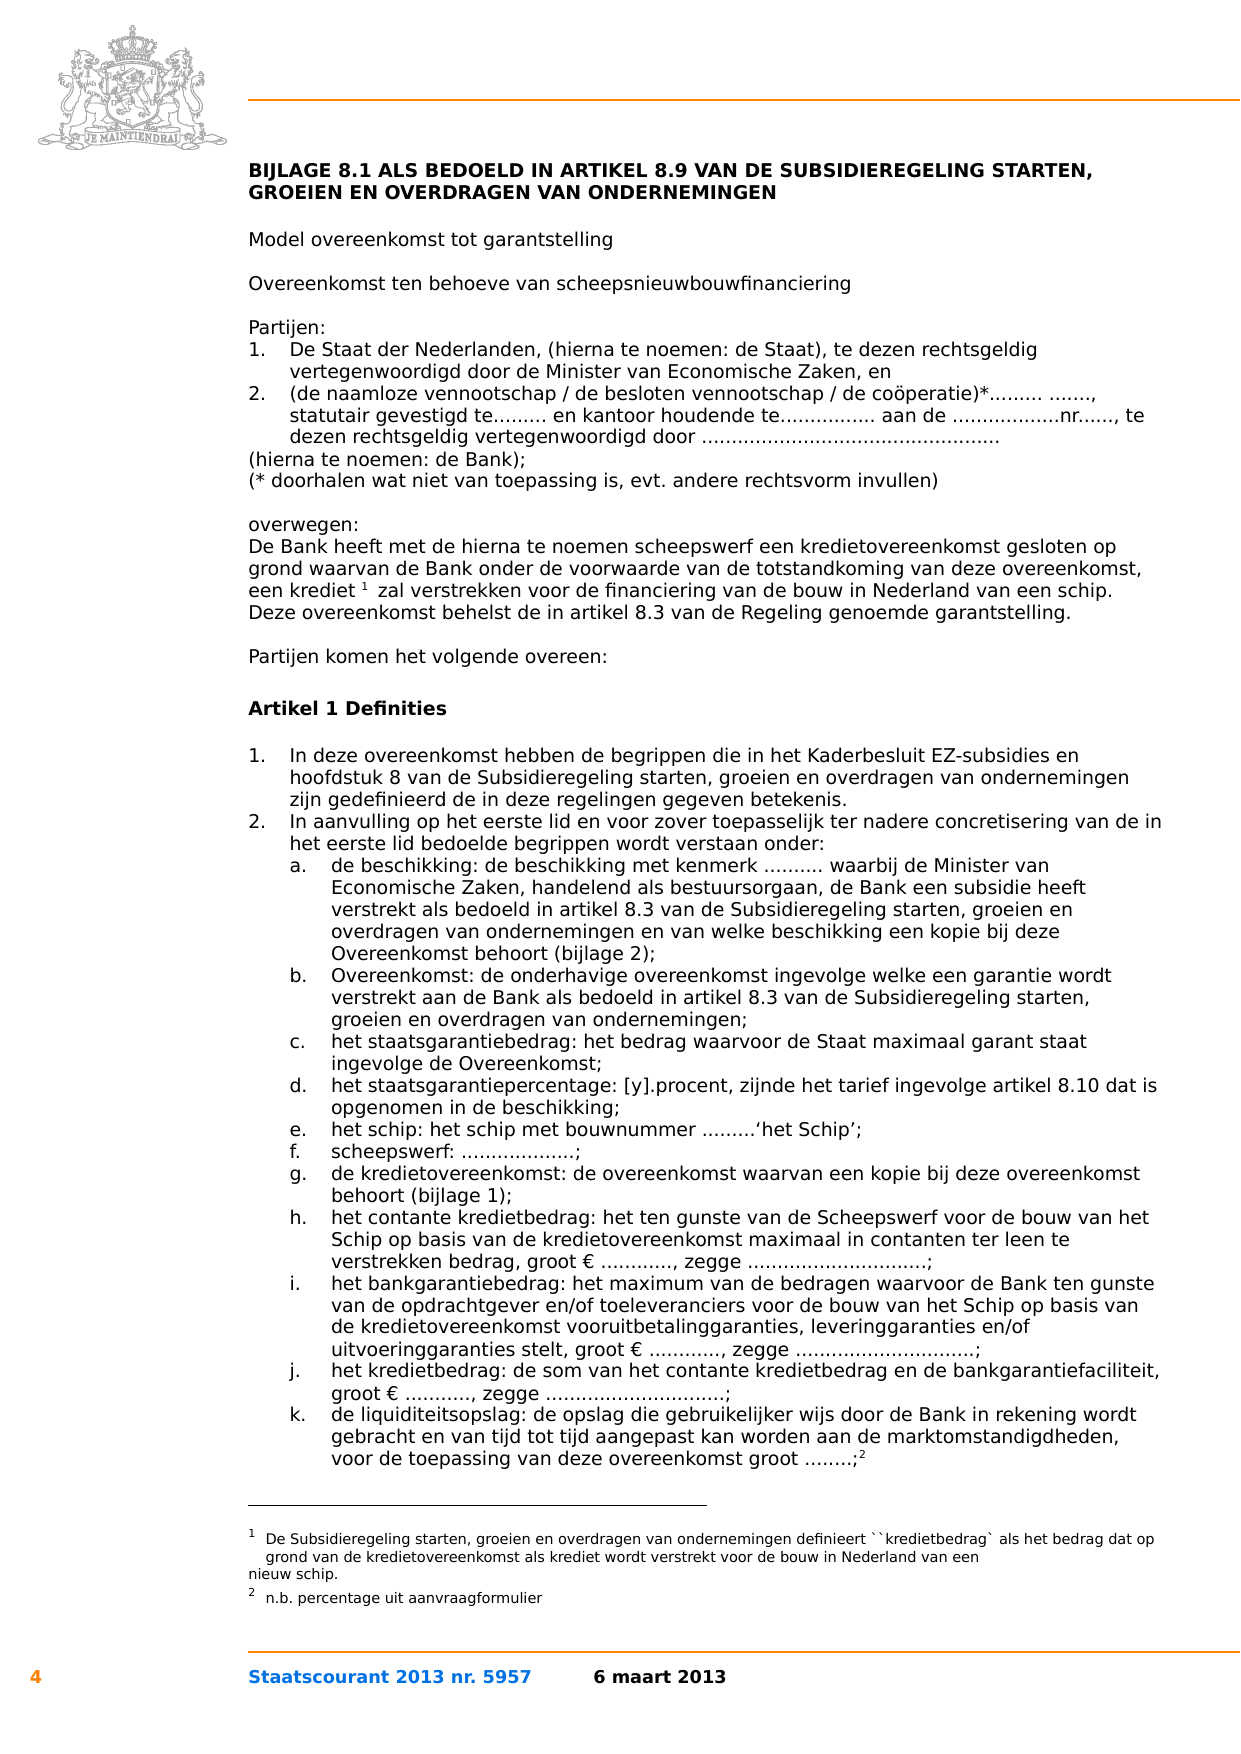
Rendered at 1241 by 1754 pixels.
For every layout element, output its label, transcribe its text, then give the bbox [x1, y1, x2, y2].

text nieuw schip. [248, 1566, 1163, 1583]
text f. scheepswerf: ...................; [289, 1141, 1163, 1163]
text (* doorhalen wat niet van toepassing is, evt. andere rechtsvorm invullen) [248, 470, 1163, 492]
text e. het schip: het schip met bouwnummer .........‘het Schip’; [289, 1119, 1163, 1141]
text i. het bankgarantiebedrag: het maximum van de bedragen waarvoor de Bank ten gunste van de opdrachtgever en/of toeleveranciers voor de bouw van het Schip op basis van de kredietovereenkomst vooruitbetalinggaranties, leveringgaranties en/of uitvoeringgaranties stelt, groot € ............, zegge ..............................; [289, 1272, 1163, 1360]
text Overeenkomst ten behoeve van scheepsnieuwbouwfinanciering [248, 273, 1163, 295]
text g. de kredietovereenkomst: de overeenkomst waarvan een kopie bij deze overeenkomst behoort (bijlage 1); [289, 1163, 1163, 1207]
text 2. In aanvulling op het eerste lid en voor zover toepasselijk ter nadere concretisering van de in het eerste lid bedoelde begrippen wordt verstaan onder: [248, 811, 1163, 855]
text 1. In deze overeenkomst hebben de begrippen die in het Kaderbesluit EZ-subsidies en hoofdstuk 8 van de Subsidieregeling starten, groeien en overdragen van ondernemingen zijn gedefinieerd de in deze regelingen gegeven betekenis. [248, 745, 1163, 811]
subtitle BIJLAGE 8.1 ALS BEDOELD IN ARTIKEL 8.9 VAN DE SUBSIDIEREGELING STARTEN, GROEIEN EN OVERDRAGEN VAN ONDERNEMINGEN [248, 160, 1163, 204]
text Deze overeenkomst behelst de in artikel 8.3 van de Regeling genoemde garantstelling. [248, 602, 1163, 624]
text 1. De Staat der Nederlanden, (hierna te noemen: de Staat), te dezen rechtsgeldig vertegenwoordigd door de Minister van Economische Zaken, en [248, 338, 1163, 382]
subtitle Artikel 1 Definities [248, 698, 1163, 720]
picture [38, 25, 227, 150]
text overwegen: [248, 514, 1163, 536]
text (hierna te noemen: de Bank); [248, 448, 1163, 470]
text h. het contante kredietbedrag: het ten gunste van de Scheepswerf voor de bouw van het Schip op basis van de kredietovereenkomst maximaal in contanten ter leen te verstrekken bedrag, groot € ............, zegge ..............................; [289, 1207, 1163, 1272]
text a. de beschikking: de beschikking met kenmerk .......... waarbij de Minister van Economische Zaken, handelend als bestuursorgaan, de Bank een subsidie heeft verstrekt als bedoeld in artikel 8.3 van de Subsidieregeling starten, groeien en overdragen van ondernemingen en van welke beschikking een kopie bij deze Overeenkomst behoort (bijlage 2); [289, 855, 1163, 965]
text b. Overeenkomst: de onderhavige overeenkomst ingevolge welke een garantie wordt verstrekt aan de Bank als bedoeld in artikel 8.3 van de Subsidieregeling starten, groeien en overdragen van ondernemingen; [289, 965, 1163, 1031]
text De Subsidieregeling starten, groeien en overdragen van ondernemingen definieert ``kredietbedrag` als het bedrag dat op grond van de kredietovereenkomst als krediet wordt verstrekt voor de bouw in Nederland van een [248, 1527, 1163, 1566]
text d. het staatsgarantiepercentage: [y].procent, zijnde het tarief ingevolge artikel 8.10 dat is opgenomen in de beschikking; [289, 1075, 1163, 1119]
text Partijen: [248, 317, 1163, 338]
text De Bank heeft met de hierna te noemen scheepswerf een kredietovereenkomst gesloten op grond waarvan de Bank onder de voorwaarde van de totstandkoming van deze overeenkomst, een krediet zal verstrekken voor de financiering van de bouw in Nederland van een schip. [248, 536, 1163, 602]
text Partijen komen het volgende overeen: [248, 646, 1163, 668]
text j. het kredietbedrag: de som van het contante kredietbedrag en de bankgarantiefaciliteit, groot € ..........., zegge ..............................; [289, 1360, 1163, 1404]
text n.b. percentage uit aanvraagformulier [248, 1586, 1163, 1608]
text 2. (de naamloze vennootschap / de besloten vennootschap / de coöperatie)*......... ......., statutair gevestigd te......... en kantoor houdende te................ aan de ..................nr......, te dezen rechtsgeldig vertegenwoordigd door .................................................. [248, 382, 1163, 448]
text Model overeenkomst tot garantstelling [248, 229, 1163, 251]
text k. de liquiditeitsopslag: de opslag die gebruikelijker wijs door de Bank in rekening wordt gebracht en van tijd tot tijd aangepast kan worden aan de marktomstandigdheden, voor de toepassing van deze overeenkomst groot ........; [289, 1404, 1163, 1470]
text c. het staatsgarantiebedrag: het bedrag waarvoor de Staat maximaal garant staat ingevolge de Overeenkomst; [289, 1031, 1163, 1075]
